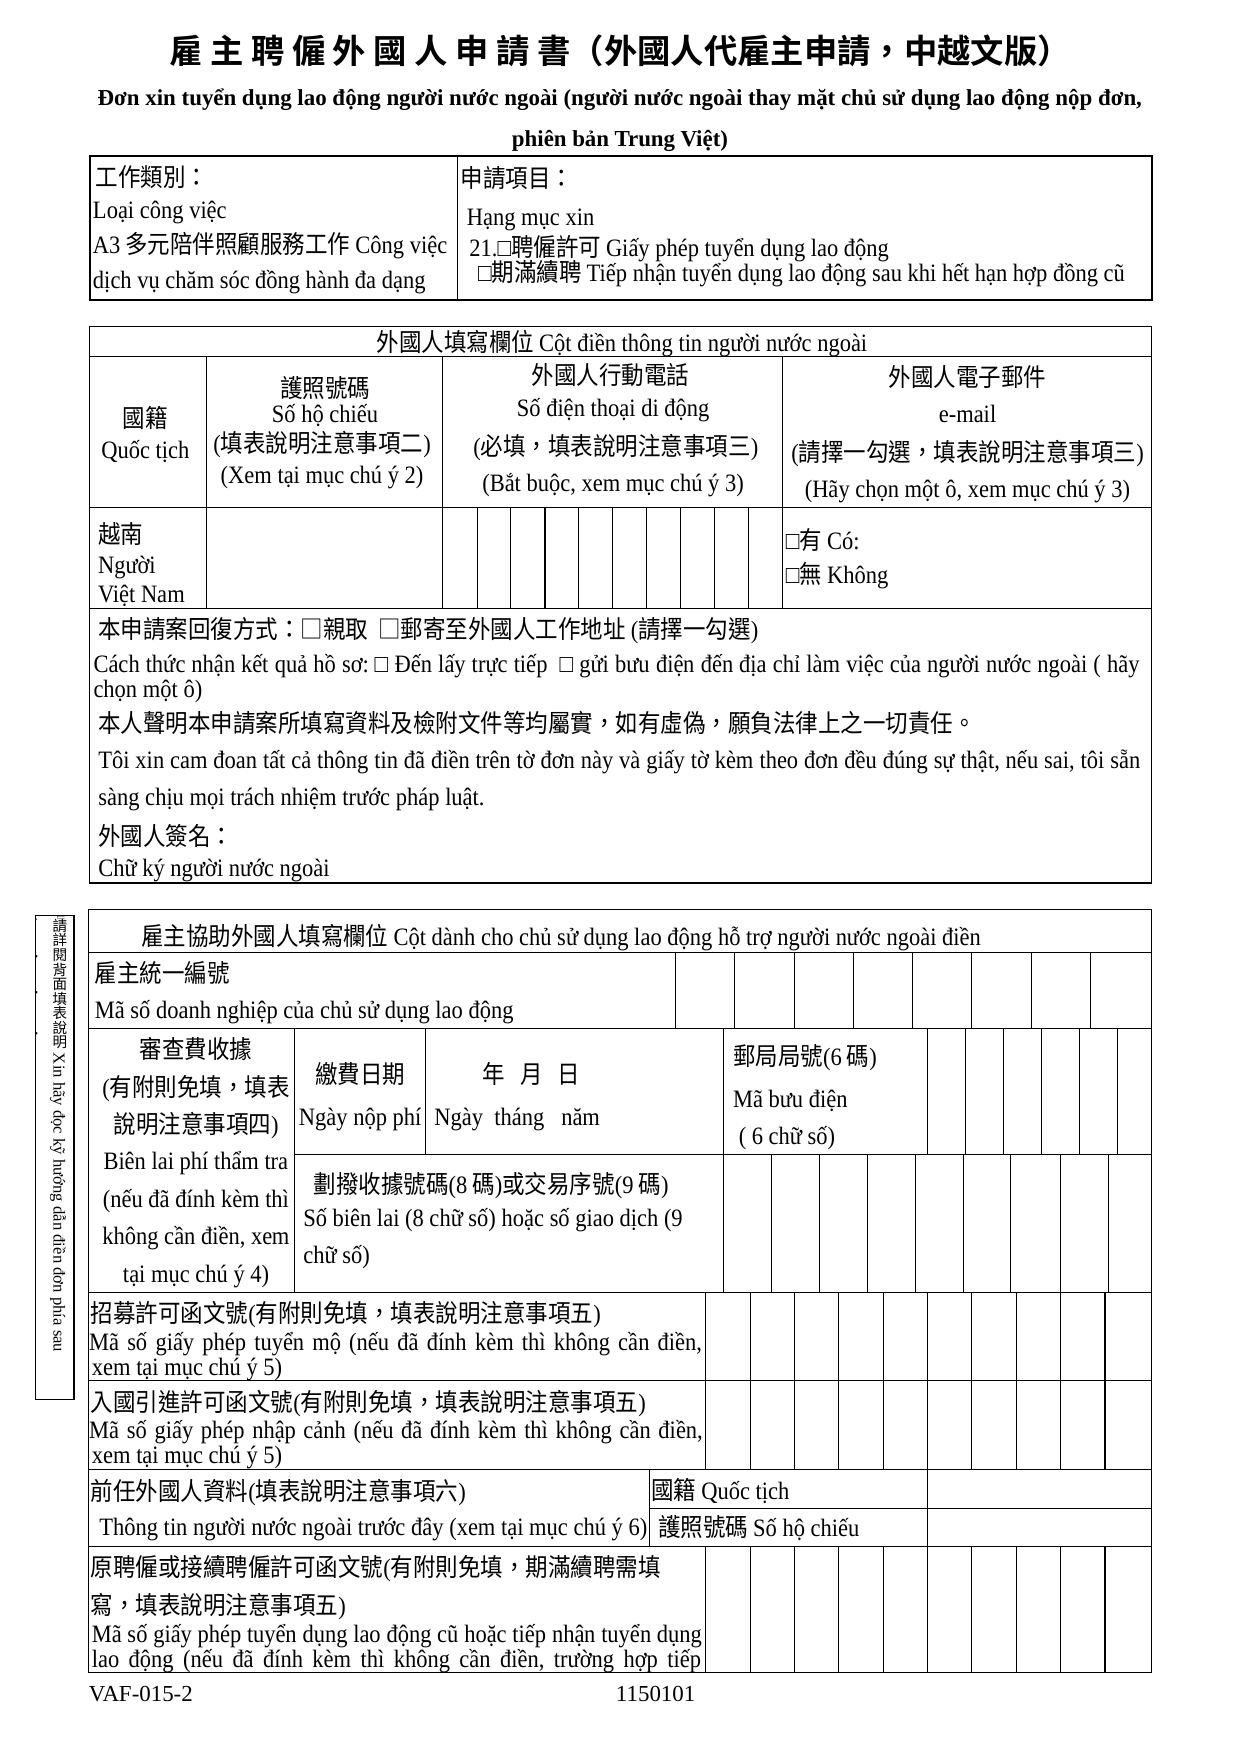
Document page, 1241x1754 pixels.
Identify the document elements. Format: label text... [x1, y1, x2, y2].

text 請詳閱背面填表說明 Xin hãy đọc kỹ hướng dẫn điền đơn phía sau [45, 916, 74, 1400]
table_cell [751, 1293, 794, 1380]
table_cell [820, 1155, 867, 1292]
table_cell [207, 508, 442, 608]
table_cell [1152, 1292, 1214, 1380]
table_cell [749, 508, 782, 608]
table_cell 招募許可函文號(有附則免填，填表說明注意事項五) Mã số giấy phép tuyển mộ (nếu đã đính kèm thì không cần điền, xem tại mục chú ý 5) [89, 1293, 705, 1380]
table_cell [1017, 1381, 1060, 1469]
table_cell [972, 953, 1031, 1028]
table_cell [1017, 1547, 1060, 1672]
table_cell [928, 1029, 965, 1154]
table_cell [1091, 953, 1151, 1028]
table_cell [928, 1470, 1151, 1507]
table_cell [546, 508, 578, 608]
table_cell [1106, 1547, 1151, 1672]
table_header 雇主協助外國人填寫欄位 Cột dành cho chủ sử dụng lao động hỗ trợ người nước ngoài điền [89, 910, 1151, 952]
table_cell [1109, 1155, 1151, 1292]
table_cell 劃撥收據號碼(8碼)或交易序號(9碼) Số biên lai (8 chữ số) hoặc số giao dịch (9 chữ số) [295, 1155, 723, 1292]
table_cell □有Có: □無 Không [783, 508, 1151, 608]
table_cell [579, 508, 612, 608]
table_cell 前任外國人資料(填表說明注意事項六) Thông tin người nước ngoài trước đây (xem tại mục chú ý 6) [89, 1470, 649, 1546]
table_cell 雇主統一編號 Mã số doanh nghiệp của chủ sử dụng lao động [89, 953, 675, 1028]
table_cell [913, 953, 971, 1028]
table_cell 繳費日期 Ngày nộp phí [295, 1029, 425, 1154]
table_cell [706, 1381, 750, 1469]
table_cell 護照號碼 Số hộ chiếu [650, 1509, 927, 1546]
table_cell [751, 1547, 794, 1672]
table_cell [1152, 1028, 1214, 1154]
text in the back [36, 916, 45, 1400]
table_cell 原聘僱或接續聘僱許可函文號(有附則免填，期滿續聘需填寫，填表說明注意事項五) Mã số giấy phép tuyển dụng lao động cũ hoặc tiếp nhận tuyển dụng lao động (nếu đã đính kèm thì không cần điền, trường hợp tiếp [89, 1547, 705, 1672]
table_header 申請項目： Hạng mục xin 21.□聘僱許可 Giấy phép tuyển dụng lao động □期滿續聘Tiếp nhận tuyển dụng lao động sau khi hết hạn hợp đồng cũ [458, 157, 1151, 299]
table_cell [868, 1155, 915, 1292]
table_header 工作類別： Loại công việc A3多元陪伴照顧服務工作Công việc dịch vụ chăm sóc đồng hành đa dạng [91, 157, 457, 299]
table_cell [772, 1155, 819, 1292]
table_header [1152, 909, 1214, 952]
table_cell 外國人行動電話 Số điện thoại di động (必填，填表說明注意事項三) (Bắt buộc, xem mục chú ý 3) [443, 357, 782, 507]
table_cell 越南Người Việt Nam [90, 508, 206, 608]
table_cell [839, 1547, 883, 1672]
table_cell [795, 1381, 838, 1469]
table_cell [884, 1293, 927, 1380]
table_cell [839, 1293, 883, 1380]
table_cell [972, 1381, 1016, 1469]
table_cell [478, 508, 510, 608]
table_cell [795, 1547, 838, 1672]
table_cell [928, 1547, 971, 1672]
table_cell [1152, 1469, 1214, 1507]
text Đơn xin tuyển dụng lao động người nước ngoài (người nước ngoài thay mặt chủ sử dụng lao động nộp đơn, phiên bản Trung Việt) [89, 72, 1151, 155]
table_cell [1061, 1547, 1104, 1672]
table_cell [681, 508, 714, 608]
table_cell [613, 508, 646, 608]
table_cell [928, 1381, 971, 1469]
table_cell [1152, 1154, 1214, 1292]
table_cell [854, 953, 912, 1028]
table_cell 國籍 Quốc tịch [650, 1470, 927, 1507]
table_cell [916, 1155, 963, 1292]
table_cell 外國人電子郵件 e-mail (請擇一勾選，填表說明注意事項三) (Hãy chọn một ô, xem mục chú ý 3) [783, 357, 1151, 507]
table_cell [1152, 952, 1214, 1028]
table_cell [928, 1293, 971, 1380]
table_cell [1061, 1293, 1104, 1380]
table_cell [1080, 1029, 1117, 1154]
table_cell [647, 508, 680, 608]
table_cell [1152, 1380, 1214, 1469]
table_cell 郵局局號(6碼) Mã bưu điện ( 6 chữ số) [724, 1029, 927, 1154]
table_cell [1118, 1029, 1151, 1154]
table_cell [724, 1155, 771, 1292]
table_cell [1152, 1546, 1214, 1672]
table_cell [1032, 953, 1090, 1028]
table_cell [1017, 1293, 1060, 1380]
table_cell [964, 1155, 1010, 1292]
table_cell [735, 953, 794, 1028]
table_cell 國籍 Quốc tịch [90, 357, 206, 507]
table_header 外國人填寫欄位 Cột điền thông tin người nước ngoài [90, 327, 1151, 356]
table_cell [966, 1029, 1003, 1154]
table_cell 審查費收據 (有附則免填，填表說明注意事項四) Biên lai phí thẩm tra (nếu đã đính kèm thì không cần điền, xem tại mục chú ý 4) [89, 1029, 294, 1292]
table_cell [795, 1293, 838, 1380]
table_cell 年 月 日 Ngày tháng năm [426, 1029, 723, 1154]
text 雇 主 聘 僱 外 國 人 申 請 書（外國人代雇主申請，中越文版） [89, 30, 1151, 72]
table_cell [972, 1293, 1016, 1380]
table_cell [1042, 1029, 1079, 1154]
table_cell [443, 508, 477, 608]
table_cell 護照號碼 Số hộ chiếu (填表說明注意事項二) (Xem tại mục chú ý 2) [207, 357, 442, 507]
table_cell [676, 953, 734, 1028]
table_cell [884, 1381, 927, 1469]
table_cell [884, 1547, 927, 1672]
table_cell [1061, 1155, 1108, 1292]
table_cell [751, 1381, 794, 1469]
table_cell [1106, 1381, 1151, 1469]
table_cell [795, 953, 853, 1028]
table_cell [972, 1547, 1016, 1672]
table_cell [706, 1293, 750, 1380]
table_cell 入國引進許可函文號(有附則免填，填表說明注意事項五) Mã số giấy phép nhập cảnh (nếu đã đính kèm thì không cần điền, xem tại mục chú ý 5) [89, 1381, 705, 1469]
table_cell [1106, 1293, 1151, 1380]
table_cell [928, 1509, 1151, 1546]
table_cell [715, 508, 748, 608]
table_cell [839, 1381, 883, 1469]
table_cell 本申請案回復方式：□親取 □郵寄至外國人工作地址 (請擇一勾選) Cách thức nhận kết quả hồ sơ: □ Đến lấy trực tiếp □ gửi bưu điện đến địa chỉ làm việc của người nước ngoài ( hãy chọn một ô) 本人聲明本申請案所填寫資料及檢附文件等均屬實，如有虛偽，願負法律上之一切責任。 Tôi xin cam đoan tất cả thông tin đã điền trên tờ đơn này và giấy tờ kèm theo đơn đều đúng sự thật, nếu sai, tôi sẵn sàng chịu mọi trách nhiệm trước pháp luật. 外國人簽名： Chữ ký người nước ngoài [90, 609, 1151, 882]
table_cell [511, 508, 544, 608]
table_cell [1004, 1029, 1041, 1154]
table_cell [1011, 1155, 1060, 1292]
table_cell [706, 1547, 750, 1672]
table_cell [1061, 1381, 1104, 1469]
table_cell [1152, 1508, 1214, 1546]
